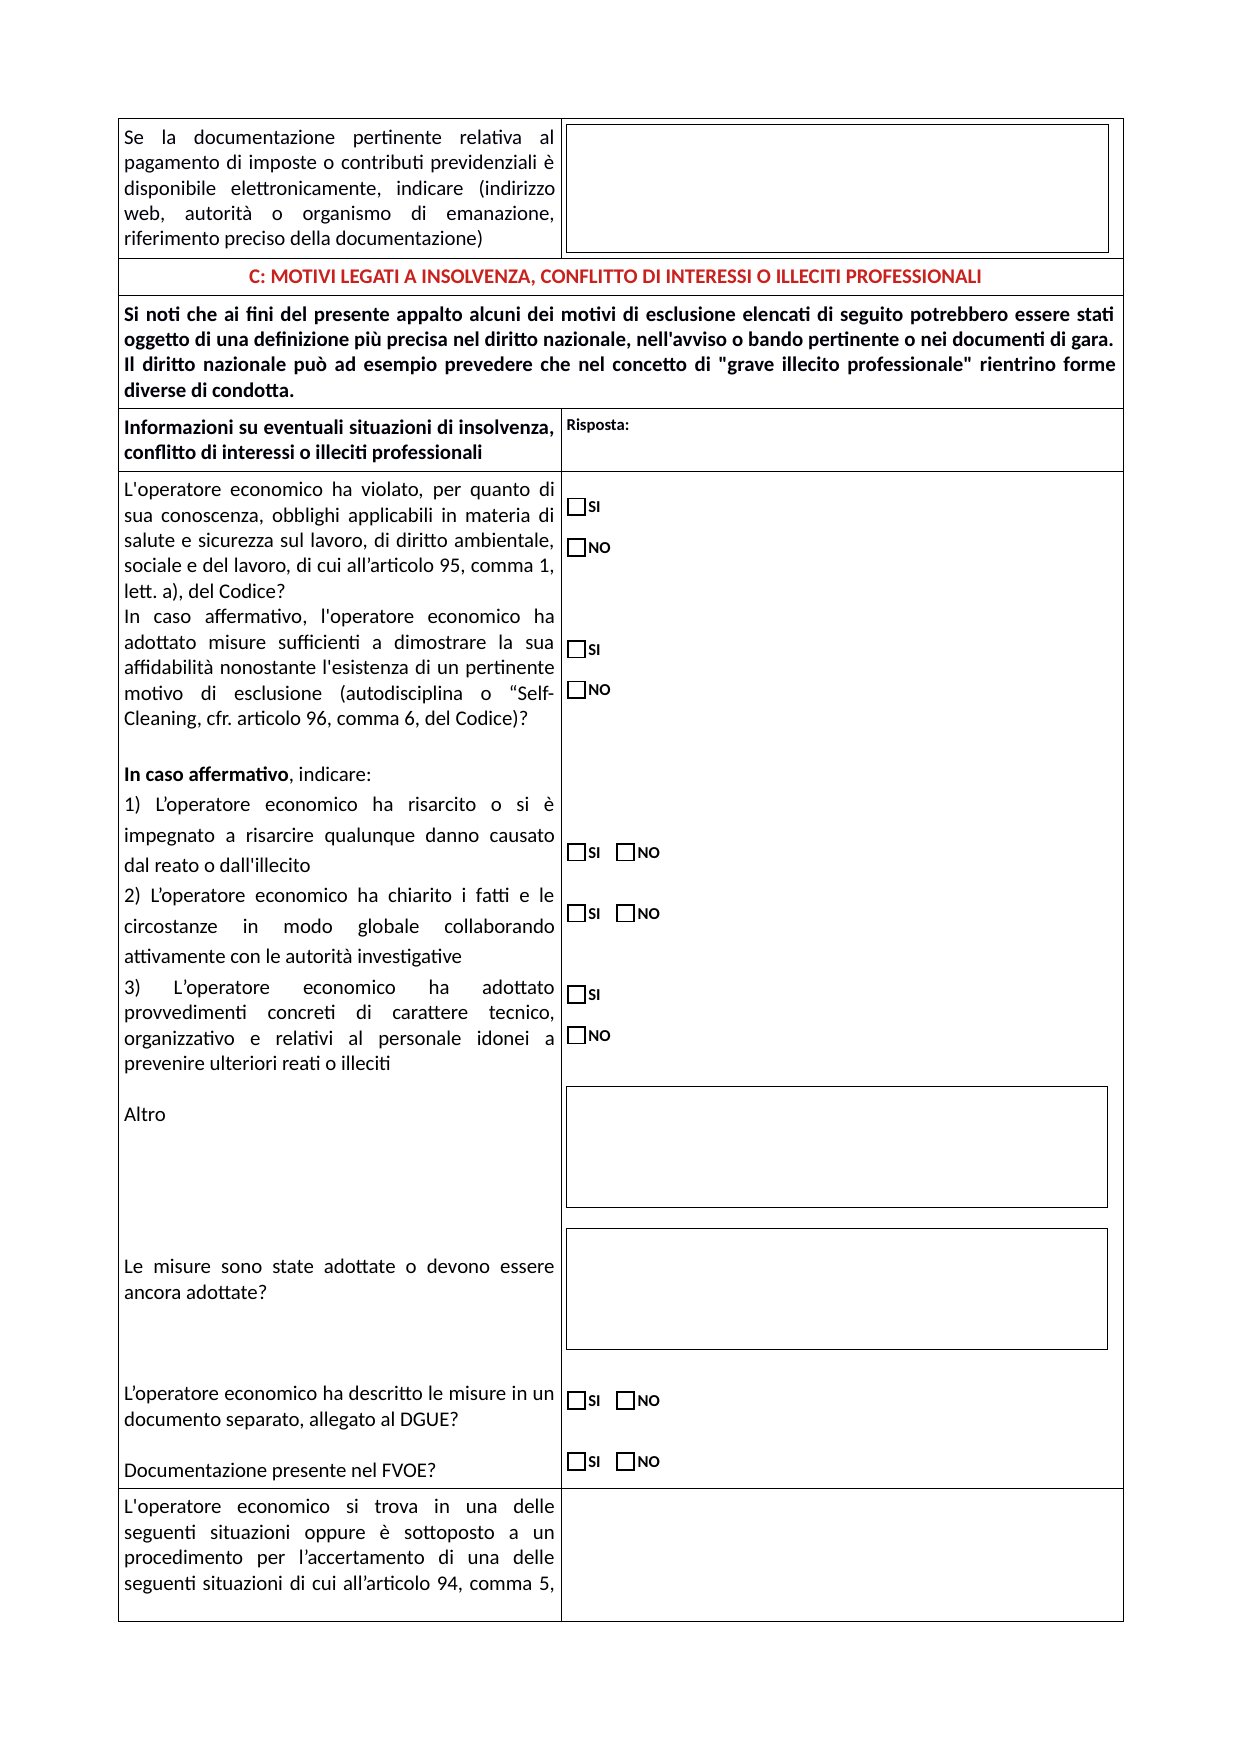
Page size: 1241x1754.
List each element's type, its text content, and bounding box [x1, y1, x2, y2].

table_cell C: motivi legati a insolvenza, conflitto di interessi o illeciti professionali [119, 259, 1123, 295]
table_cell L'operatore economico ha violato, per quanto di sua conoscenza, obblighi applicabili in materia di salute e sicurezza sul lavoro, di diritto ambientale, sociale e del lavoro, di cui all’articolo 95, comma 1, lett. a), del Codice? In caso affermativo, l'operatore economico ha adottato misure sufficienti a dimostrare la sua affidabilità nonostante l'esistenza di un pertinente motivo di esclusione (autodisciplina o “Self-Cleaning, cfr. articolo 96, comma 6, del Codice)? In caso affermativo, indicare: 1) L’operatore economico ha risarcito o si è impegnato a risarcire qualunque danno causato dal reato o dall'illecito 2) L’operatore economico ha chiarito i fatti e le circostanze in modo globale collaborando attivamente con le autorità investigative 3) L’operatore economico ha adottato provvedimenti concreti di carattere tecnico, organizzativo e relativi al personale idonei a prevenire ulteriori reati o illeciti Altro Le misure sono state adottate o devono essere ancora adottate? L’operatore economico ha descritto le misure in un documento separato, allegato al DGUE? Documentazione presente nel FVOE? [119, 472, 561, 1488]
table_cell Si noti che ai fini del presente appalto alcuni dei motivi di esclusione elencati di seguito potrebbero essere stati oggetto di una definizione più precisa nel diritto nazionale, nell'avviso o bando pertinente o nei documenti di gara. Il diritto nazionale può ad esempio prevedere che nel concetto di "grave illecito professionale" rientrino forme diverse di condotta. [119, 296, 1123, 408]
table_cell SI NO SI NO SI NO SI NO SI NO SI NO SI NO [562, 472, 1123, 1488]
table_cell Risposta: [562, 409, 1123, 471]
table_cell [562, 1489, 1123, 1621]
table_cell Informazioni su eventuali situazioni di insolvenza, conflitto di interessi o illeciti professionali [119, 409, 561, 471]
table_cell L'operatore economico si trova in una delle seguenti situazioni oppure è sottoposto a un procedimento per l’accertamento di una delle seguenti situazioni di cui all’articolo 94, comma 5, [119, 1489, 561, 1621]
table_cell Se la documentazione pertinente relativa al pagamento di imposte o contributi previdenziali è disponibile elettronicamente, indicare (indirizzo web, autorità o organismo di emanazione, riferimento preciso della documentazione) [119, 119, 561, 258]
table_cell [562, 119, 1123, 258]
